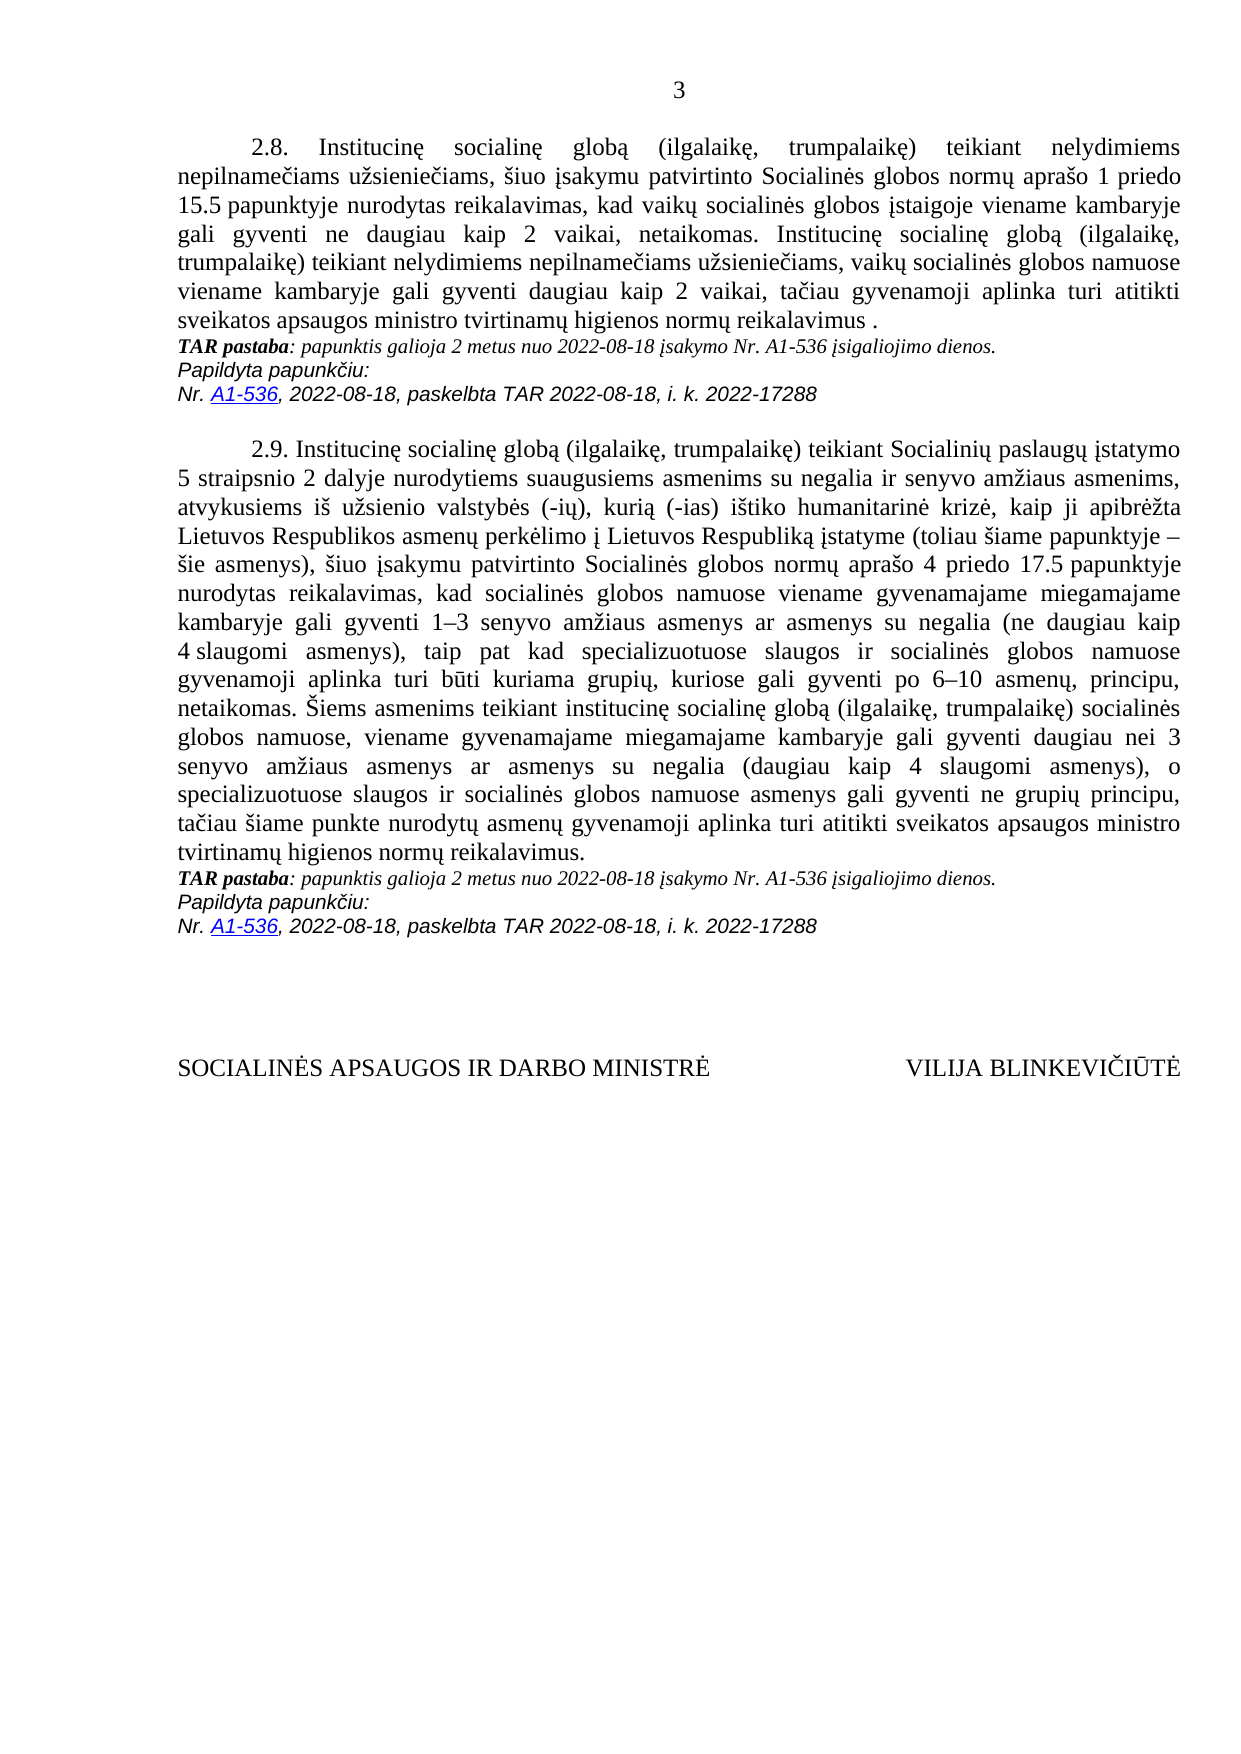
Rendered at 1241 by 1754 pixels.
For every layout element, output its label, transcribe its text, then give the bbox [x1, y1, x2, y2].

text 2.9. Institucinę socialinę globą (ilgalaikę, trumpalaikę) teikiant Socialinių paslaugų įstatymo 5 straipsnio 2 dalyje nurodytiems suaugusiems asmenims su negalia ir senyvo amžiaus asmenims, atvykusiems iš užsienio valstybės (-ių), kurią (-ias) ištiko humanitarinė krizė, kaip ji apibrėžta Lietuvos Respublikos asmenų perkėlimo į Lietuvos Respubliką įstatyme (toliau šiame papunktyje – šie asmenys), šiuo įsakymu patvirtinto Socialinės globos normų aprašo 4 priedo 17.5 papunktyje nurodytas reikalavimas, kad socialinės globos namuose viename gyvenamajame miegamajame kambaryje gali gyventi 1–3 senyvo amžiaus asmenys ar asmenys su negalia (ne daugiau kaip 4 slaugomi asmenys), taip pat kad specializuotuose slaugos ir socialinės globos namuose gyvenamoji aplinka turi būti kuriama grupių, kuriose gali gyventi po 6–10 asmenų, principu, netaikomas. Šiems asmenims teikiant institucinę socialinę globą (ilgalaikę, trumpalaikę) socialinės globos namuose, viename gyvenamajame miegamajame kambaryje gali gyventi daugiau nei 3 senyvo amžiaus asmenys ar asmenys su negalia (daugiau kaip 4 slaugomi asmenys), o specializuotuose slaugos ir socialinės globos namuose asmenys gali gyventi ne grupių principu, tačiau šiame punkte nurodytų asmenų gyvenamoji aplinka turi atitikti sveikatos apsaugos ministro tvirtinamų higienos normų reikalavimus. [177, 434, 1181, 866]
text Nr. A1-536, 2022-08-18, paskelbta TAR 2022-08-18, i. k. 2022-17288 [177, 914, 1181, 938]
text SOCIALINĖS APSAUGOS IR DARBO MINISTRĖ VILIJA BLINKEVIČIŪTĖ [177, 1053, 1181, 1081]
text 2.8. Institucinę socialinę globą (ilgalaikę, trumpalaikę) teikiant nelydimiems nepilnamečiams užsieniečiams, šiuo įsakymu patvirtinto Socialinės globos normų aprašo 1 priedo 15.5 papunktyje nurodytas reikalavimas, kad vaikų socialinės globos įstaigoje viename kambaryje gali gyventi ne daugiau kaip 2 vaikai, netaikomas. Institucinę socialinę globą (ilgalaikę, trumpalaikę) teikiant nelydimiems nepilnamečiams užsieniečiams, vaikų socialinės globos namuose viename kambaryje gali gyventi daugiau kaip 2 vaikai, tačiau gyvenamoji aplinka turi atitikti sveikatos apsaugos ministro tvirtinamų higienos normų reikalavimus . [177, 132, 1181, 334]
text TAR pastaba: papunktis galioja 2 metus nuo 2022-08-18 įsakymo Nr. A1-536 įsigaliojimo dienos. [177, 334, 1181, 358]
text Papildyta papunkčiu: [177, 358, 1181, 382]
text Nr. A1-536, 2022-08-18, paskelbta TAR 2022-08-18, i. k. 2022-17288 [177, 382, 1181, 406]
text Papildyta papunkčiu: [177, 890, 1181, 914]
text TAR pastaba: papunktis galioja 2 metus nuo 2022-08-18 įsakymo Nr. A1-536 įsigaliojimo dienos. [177, 866, 1181, 890]
